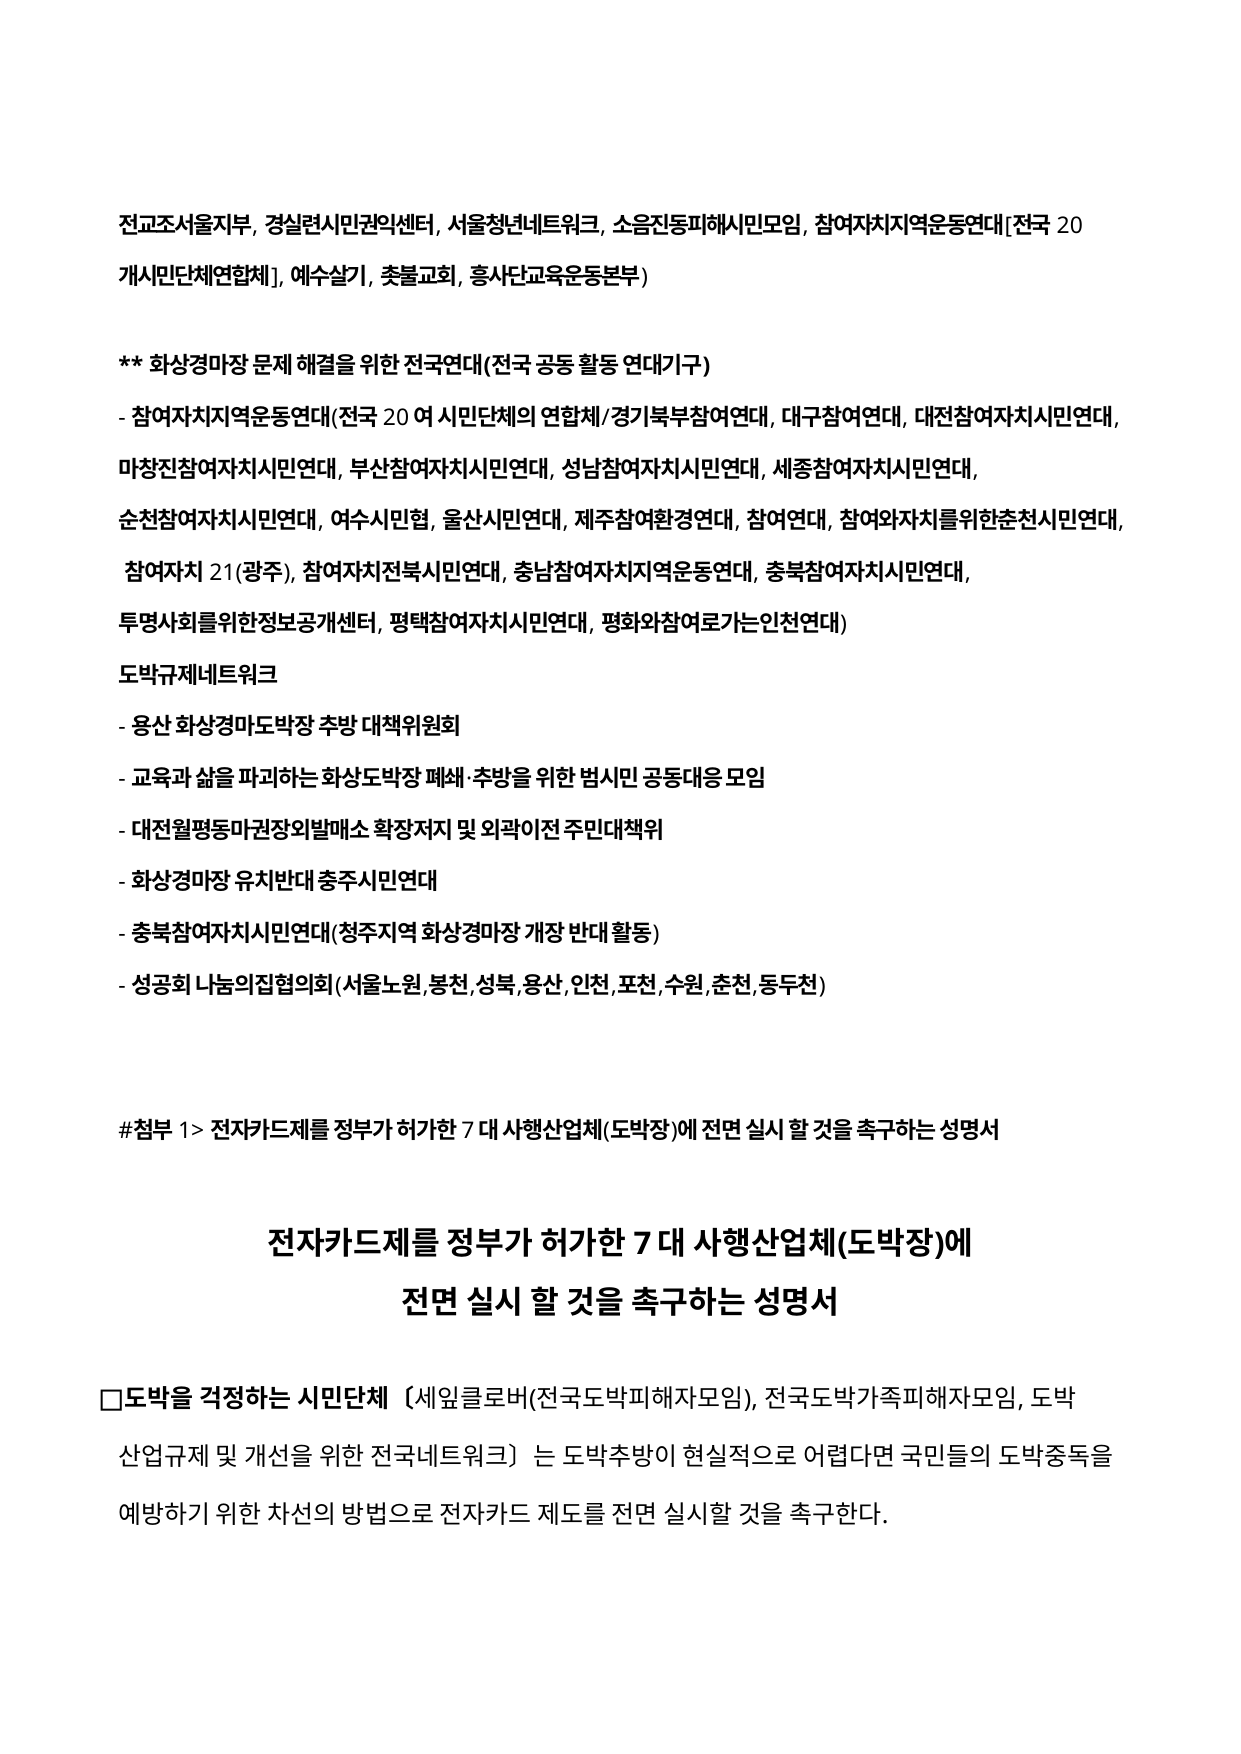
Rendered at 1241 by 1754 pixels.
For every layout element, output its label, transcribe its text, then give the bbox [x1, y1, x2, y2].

text ** 화상경마장 문제 해결을 위한 전국연대(전국 공동 활동 연대기구) [118, 347, 1122, 381]
text #첨부 1> 전자카드제를 정부가 허가한 7대 사행산업체(도박장)에 전면 실시 할 것을 촉구하는 성명서 [118, 1112, 1122, 1145]
text ⃞ 도박을 걱정하는 시민단체〔세잎클로버(전국도박피해자모임), 전국도박가족피해자모임, 도박 산업규제 및 개선을 위한 전국네트워크〕는 도박추방이 현실적으로 어렵다면 국민들의 도박중독을 예방하기 위한 차선의 방법으로 전자카드 제도를 전면 실시할 것을 촉구한다. [118, 1379, 1122, 1531]
text 전면 실시 할 것을 촉구하는 성명서 [118, 1277, 1122, 1322]
text - 성공회 나눔의집협의회(서울노원,봉천,성북,용산,인천,포천,수원,춘천,동두천) [118, 967, 1122, 1000]
text - 참여자치지역운동연대(전국 20여 시민단체의 연합체/경기북부참여연대, 대구참여연대, 대전참여자치시민연대, 마창진참여자치시민연대, 부산참여자치시민연대, 성남참여자치시민연대, 세종참여자치시민연대, 순천참여자치시민연대, 여수시민협, 울산시민연대, 제주참여환경연대, 참여연대, 참여와자치를위한춘천시민연대, 참여자치21(광주), 참여자치전북시민연대, 충남참여자치지역운동연대, 충북참여자치시민연대, 투명사회를위한정보공개센터, 평택참여자치시민연대, 평화와참여로가는인천연대) [118, 399, 1122, 638]
text 전자카드제를 정부가 허가한 7대 사행산업체(도박장)에 [118, 1218, 1122, 1263]
text 도박규제네트워크 [118, 657, 1122, 690]
text - 대전월평동마권장외발매소 확장저지 및 외곽이전 주민대책위 [118, 812, 1122, 845]
text - 용산 화상경마도박장 추방 대책위원회 [118, 708, 1122, 742]
text - 충북참여자치시민연대(청주지역 화상경마장 개장 반대 활동) [118, 915, 1122, 948]
text - 화상경마장 유치반대 충주시민연대 [118, 863, 1122, 897]
text - 교육과 삶을 파괴하는 화상도박장 폐쇄·추방을 위한 범시민 공동대응 모임 [118, 760, 1122, 793]
text 전교조서울지부, 경실련시민권익센터, 서울청년네트워크, 소음진동피해시민모임, 참여자치지역운동연대[전국20개시민단체연합체], 예수살기, 촛불교회, 흥사단교육운동본부) [118, 207, 1122, 292]
